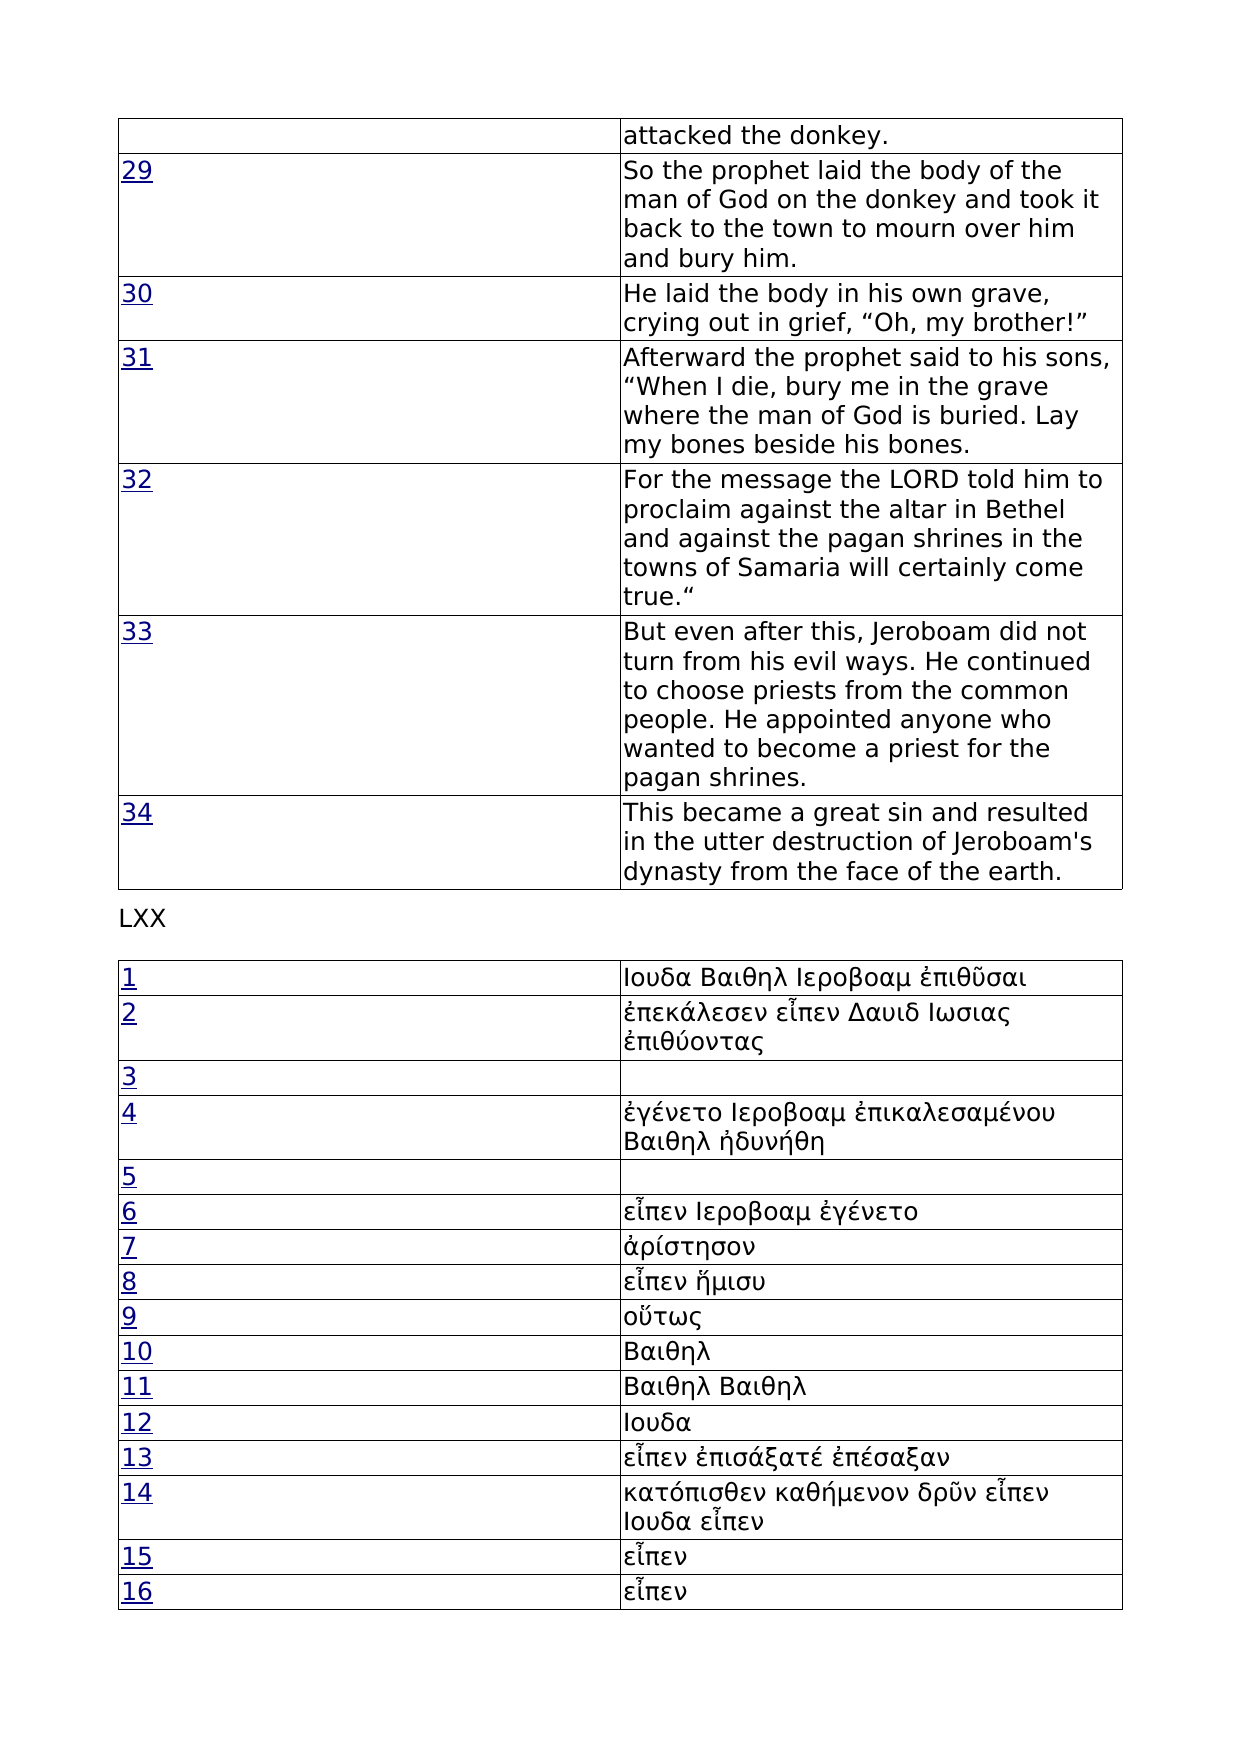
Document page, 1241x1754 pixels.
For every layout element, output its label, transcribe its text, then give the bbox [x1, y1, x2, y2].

table_cell 16 [119, 1575, 620, 1609]
table_cell 3 [119, 1061, 620, 1095]
table_cell 9 [119, 1300, 620, 1334]
table_cell 14 [119, 1476, 620, 1539]
table_cell ἀρίστησον [621, 1230, 1122, 1264]
table_cell 15 [119, 1540, 620, 1574]
table_cell 11 [119, 1371, 620, 1405]
table_cell 10 [119, 1336, 620, 1369]
table_cell [621, 1160, 1122, 1194]
table_cell Βαιθηλ Βαιθηλ [621, 1371, 1122, 1405]
table_cell 4 [119, 1096, 620, 1159]
table_cell 30 [119, 277, 620, 340]
table_header Ιουδα Βαιθηλ Ιεροβοαμ ἐπιθῦσαι [621, 961, 1122, 995]
table_cell Afterward the prophet said to his sons, “When I die, bury me in the grave where the man of God is buried. Lay my bones beside his bones. [621, 341, 1122, 463]
table_cell So the prophet laid the body of the man of God on the donkey and took it back to the town to mourn over him and bury him. [621, 154, 1122, 276]
table_cell 32 [119, 464, 620, 614]
table_cell εἶπεν [621, 1575, 1122, 1609]
table_cell 12 [119, 1406, 620, 1440]
table_cell But even after this, Jeroboam did not turn from his evil ways. He continued to choose priests from the common people. He appointed anyone who wanted to become a priest for the pagan shrines. [621, 616, 1122, 795]
table_header 1 [119, 961, 620, 995]
table_cell 2 [119, 996, 620, 1059]
table_cell 29 [119, 154, 620, 276]
table_cell This became a great sin and resulted in the utter destruction of Jeroboam's dynasty from the face of the earth. [621, 796, 1122, 889]
table_cell κατόπισθεν καθήμενον δρῦν εἶπεν Ιουδα εἶπεν [621, 1476, 1122, 1539]
table_cell Βαιθηλ [621, 1336, 1122, 1369]
table_cell [621, 1061, 1122, 1095]
table_cell 33 [119, 616, 620, 795]
table_cell ἐγένετο Ιεροβοαμ ἐπικαλεσαμένου Βαιθηλ ἠδυνήθη [621, 1096, 1122, 1159]
text LXX [118, 904, 1122, 933]
table_cell ἐπεκάλεσεν εἶπεν Δαυιδ Ιωσιας ἐπιθύοντας [621, 996, 1122, 1059]
table_cell 6 [119, 1195, 620, 1229]
table_cell attacked the donkey. [621, 119, 1122, 153]
table_cell εἶπεν [621, 1540, 1122, 1574]
table_cell Ιουδα [621, 1406, 1122, 1440]
table_cell [119, 119, 620, 153]
table_cell εἶπεν ἥμισυ [621, 1265, 1122, 1299]
table_cell 34 [119, 796, 620, 889]
table_cell 5 [119, 1160, 620, 1194]
table_cell οὕτως [621, 1300, 1122, 1334]
table_cell 7 [119, 1230, 620, 1264]
table_cell For the message the LORD told him to proclaim against the altar in Bethel and against the pagan shrines in the towns of Samaria will certainly come true.“ [621, 464, 1122, 614]
table_cell 13 [119, 1441, 620, 1475]
table_cell 31 [119, 341, 620, 463]
table_cell εἶπεν Ιεροβοαμ ἐγένετο [621, 1195, 1122, 1229]
table_cell 8 [119, 1265, 620, 1299]
table_cell εἶπεν ἐπισάξατέ ἐπέσαξαν [621, 1441, 1122, 1475]
table_cell He laid the body in his own grave, crying out in grief, “Oh, my brother!” [621, 277, 1122, 340]
